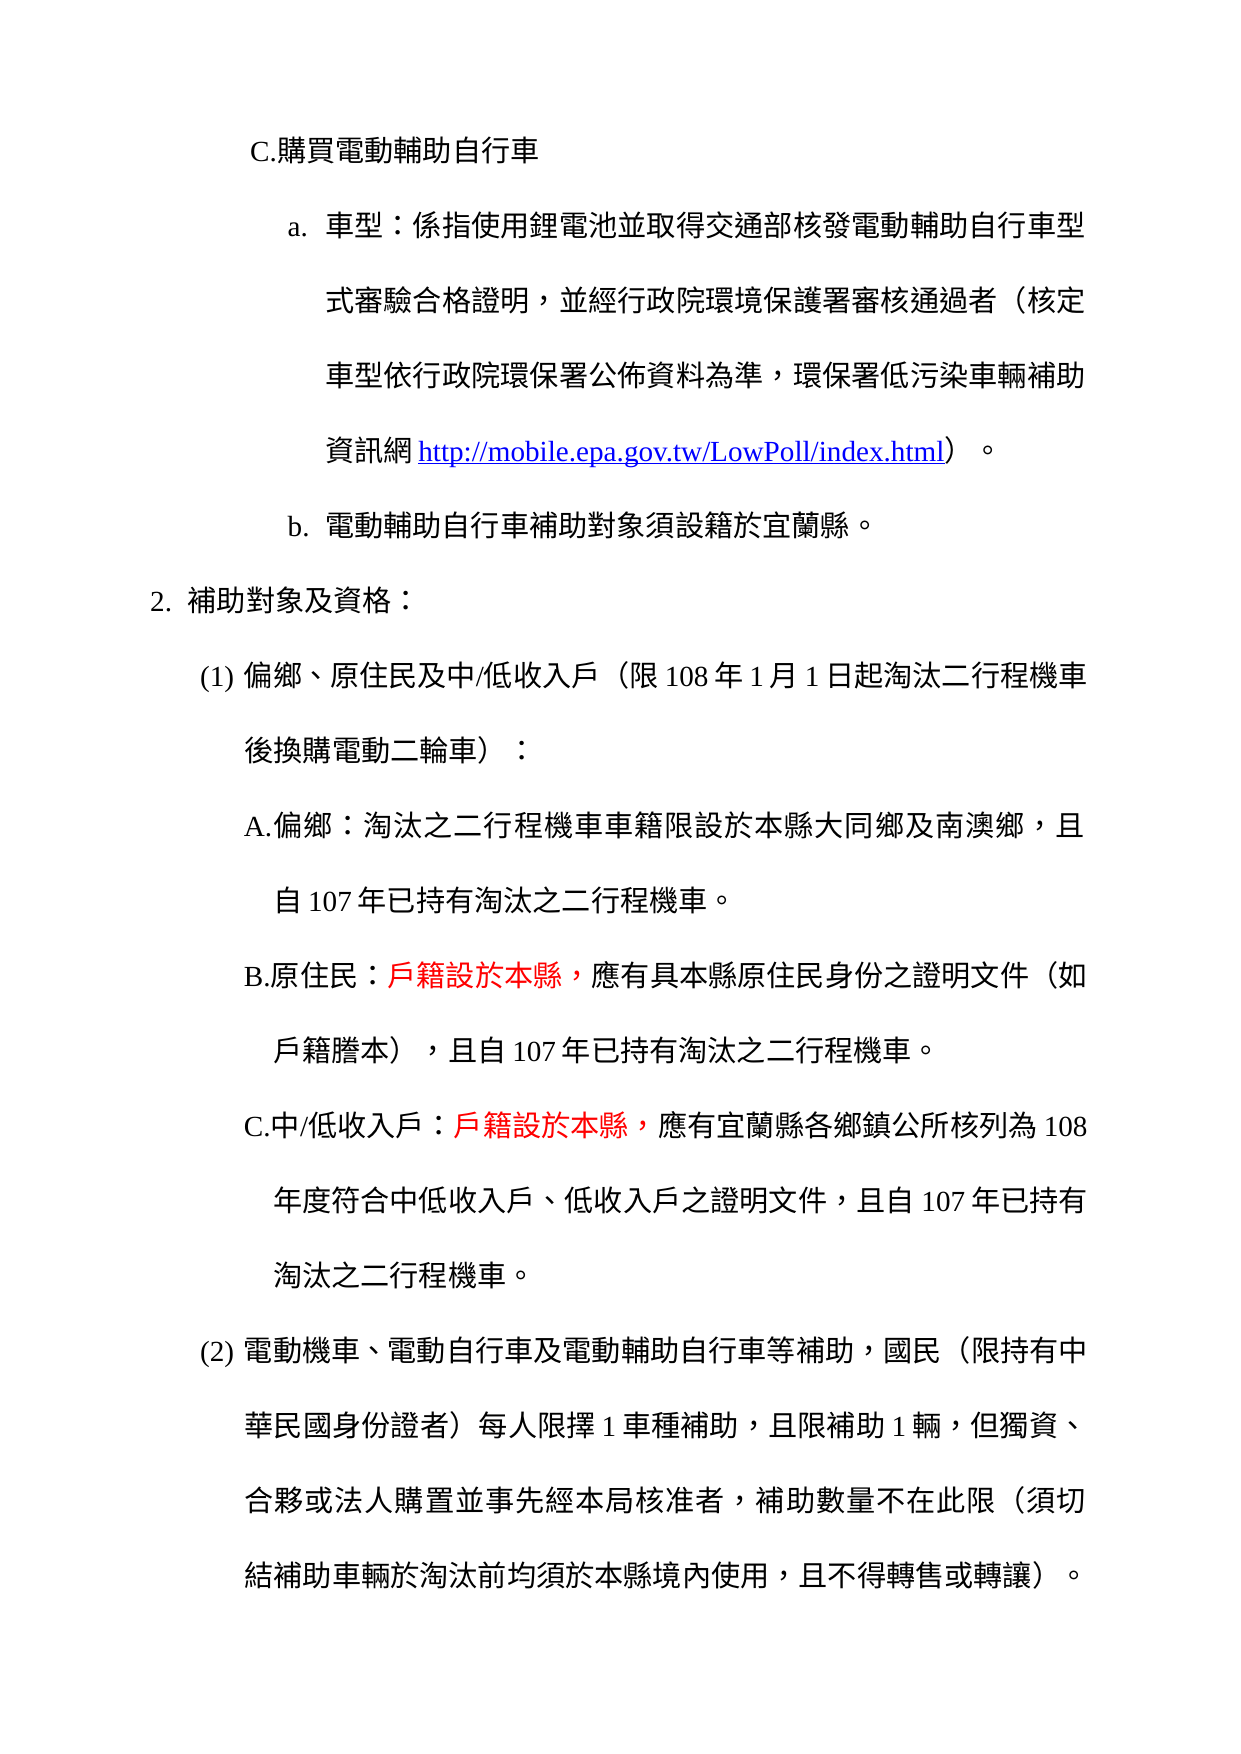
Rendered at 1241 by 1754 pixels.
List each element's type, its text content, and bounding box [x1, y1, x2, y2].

text C.購買電動輔助自行車 [250, 112, 1087, 187]
text B.原住民：戶籍設於本縣，應有具本縣原住民身份之證明文件（如戶籍謄本），且自107年已持有淘汰之二行程機車。 [244, 937, 1087, 1087]
text A.偏鄉：淘汰之二行程機車車籍限設於本縣大同鄉及南澳鄉，且自107年已持有淘汰之二行程機車。 [244, 787, 1087, 937]
list 補助對象及資格： [150, 562, 1087, 637]
list 電動機車、電動自行車及電動輔助自行車等補助，國民（限持有中華民國身份證者）每人限擇1車種補助，且限補助1輛，但獨資、合夥或法人購置並事先經本局核准者，補助數量不在此限（須切結補助車輛於淘汰前均須於本縣境內使用，且不得轉售或轉讓）。 [200, 1312, 1087, 1612]
list 電動輔助自行車補助對象須設籍於宜蘭縣。 [287, 487, 1087, 562]
text C.中/低收入戶：戶籍設於本縣，應有宜蘭縣各鄉鎮公所核列為108年度符合中低收入戶、低收入戶之證明文件，且自107年已持有淘汰之二行程機車。 [244, 1087, 1087, 1312]
list 偏鄉、原住民及中/低收入戶（限108年1月1日起淘汰二行程機車後換購電動二輪車）： [200, 637, 1087, 787]
list 車型：係指使用鋰電池並取得交通部核發電動輔助自行車型式審驗合格證明，並經行政院環境保護署審核通過者（核定車型依行政院環保署公佈資料為準，環保署低污染車輛補助資訊網http://mobile.epa.gov.tw/LowPoll/index.html）。 [287, 187, 1087, 487]
